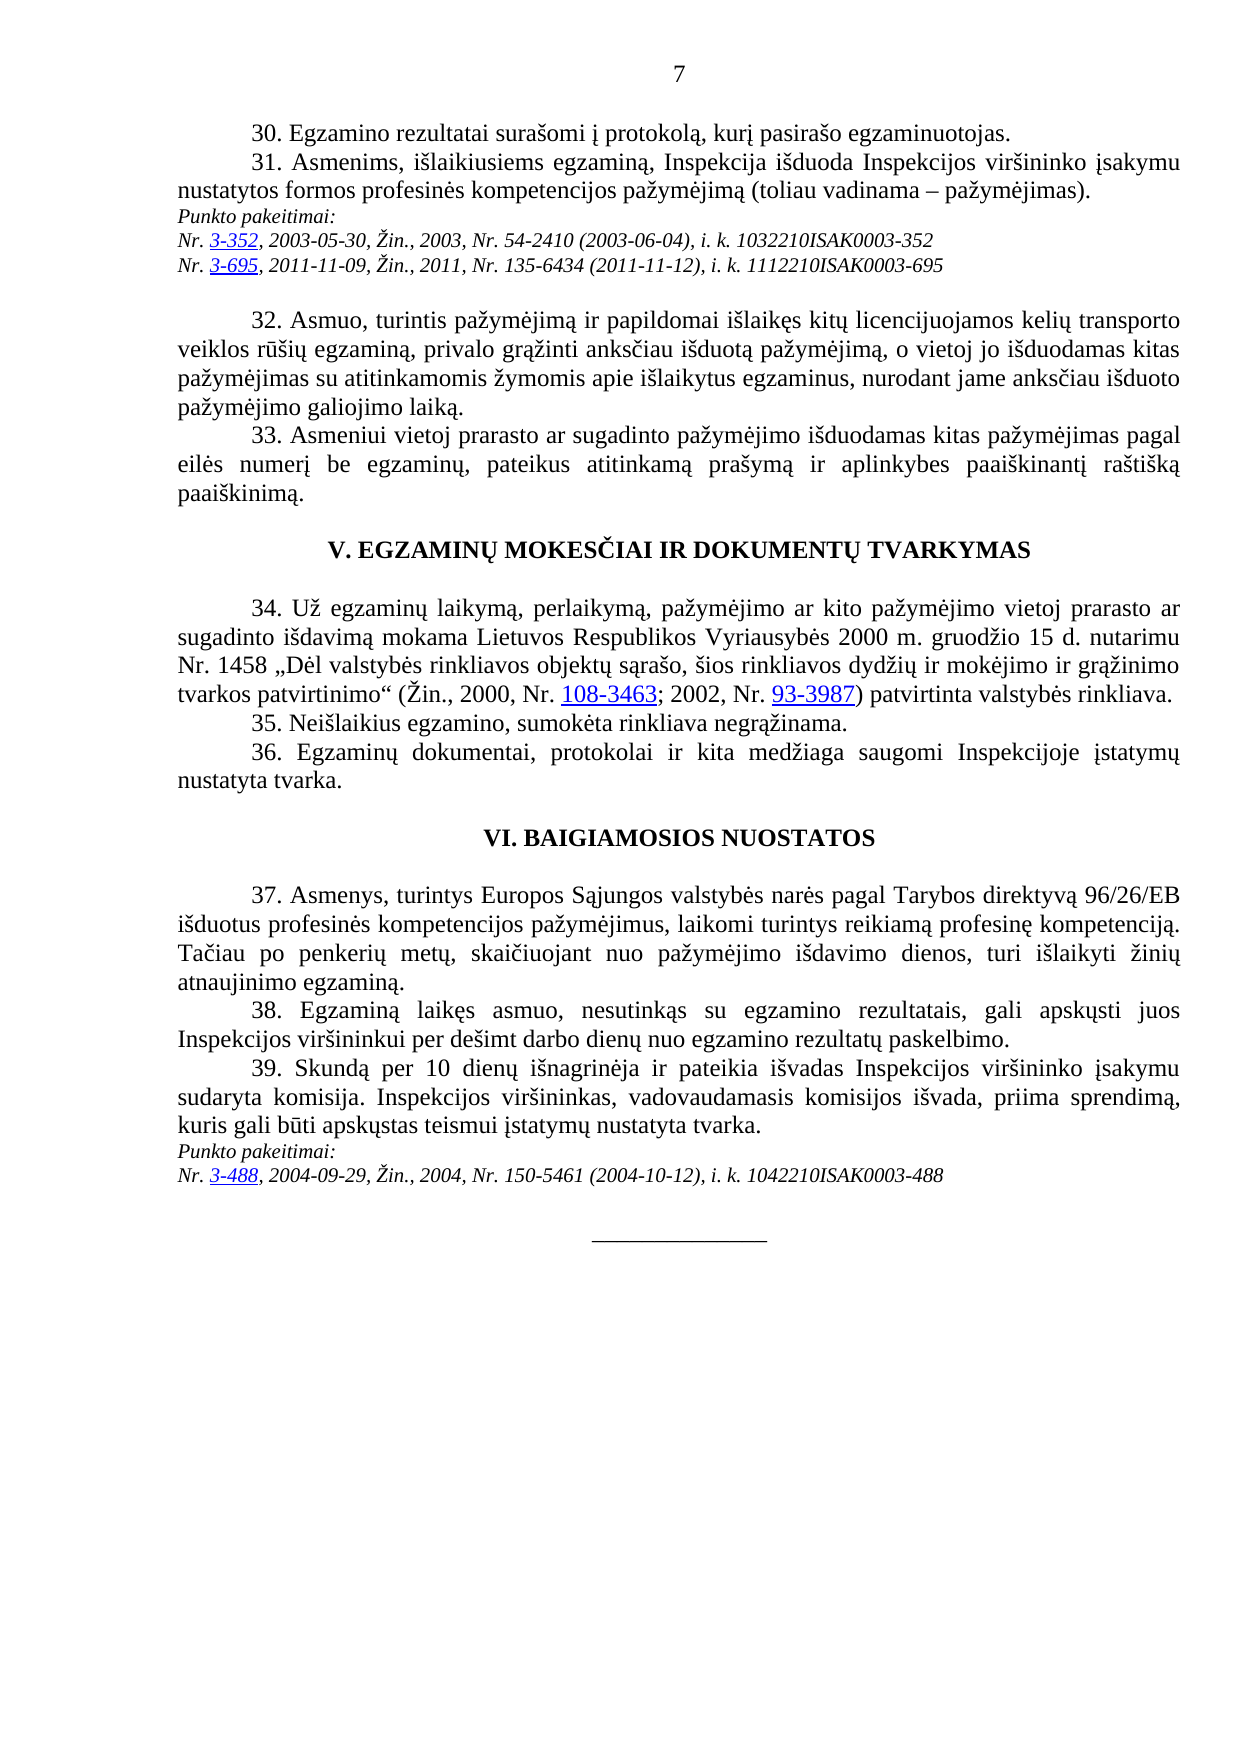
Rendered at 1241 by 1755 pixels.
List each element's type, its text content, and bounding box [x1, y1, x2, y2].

text 33. Asmeniui vietoj prarasto ar sugadinto pažymėjimo išduodamas kitas pažymėjimas pagal eilės numerį be egzaminų, pateikus atitinkamą prašymą ir aplinkybes paaiškinantį raštišką paaiškinimą. [177, 420, 1181, 507]
text Punkto pakeitimai: [177, 204, 1181, 228]
text 35. Neišlaikius egzamino, sumokėta rinkliava negrąžinama. [177, 708, 1181, 737]
text 34. Už egzaminų laikymą, perlaikymą, pažymėjimo ar kito pažymėjimo vietoj prarasto ar sugadinto išdavimą mokama Lietuvos Respublikos Vyriausybės 2000 m. gruodžio 15 d. nutarimu Nr. 1458 „Dėl valstybės rinkliavos objektų sąrašo, šios rinkliavos dydžių ir mokėjimo ir grąžinimo tvarkos patvirtinimo“ (Žin., 2000, Nr. 108-3463; 2002, Nr. 93-3987) patvirtinta valstybės rinkliava. [177, 593, 1181, 708]
text 31. Asmenims, išlaikiusiems egzaminą, Inspekcija išduoda Inspekcijos viršininko įsakymu nustatytos formos profesinės kompetencijos pažymėjimą (toliau vadinama – pažymėjimas). [177, 147, 1181, 204]
text 38. Egzaminą laikęs asmuo, nesutinkąs su egzamino rezultatais, gali apskųsti juos Inspekcijos viršininkui per dešimt darbo dienų nuo egzamino rezultatų paskelbimo. [177, 995, 1181, 1053]
text 36. Egzaminų dokumentai, protokolai ir kita medžiaga saugomi Inspekcijoje įstatymų nustatyta tvarka. [177, 737, 1181, 794]
text Nr. 3-695, 2011-11-09, Žin., 2011, Nr. 135-6434 (2011-11-12), i. k. 1112210ISAK0003-695 [177, 252, 1181, 277]
text VI. BAIGIAMOSIOS NUOSTATOS [177, 823, 1181, 852]
text 37. Asmenys, turintys Europos Sąjungos valstybės narės pagal Tarybos direktyvą 96/26/EB išduotus profesinės kompetencijos pažymėjimus, laikomi turintys reikiamą profesinę kompetenciją. Tačiau po penkerių metų, skaičiuojant nuo pažymėjimo išdavimo dienos, turi išlaikyti žinių atnaujinimo egzaminą. [177, 880, 1181, 995]
text V. EGZAMINŲ MOKESČIAI IR DOKUMENTŲ TVARKYMAS [177, 535, 1181, 564]
text Nr. 3-352, 2003-05-30, Žin., 2003, Nr. 54-2410 (2003-06-04), i. k. 1032210ISAK0003-352 [177, 228, 1181, 252]
text Punkto pakeitimai: [177, 1139, 1181, 1163]
text ______________ [177, 1216, 1181, 1245]
text Nr. 3-488, 2004-09-29, Žin., 2004, Nr. 150-5461 (2004-10-12), i. k. 1042210ISAK0003-488 [177, 1163, 1181, 1187]
text 30. Egzamino rezultatai surašomi į protokolą, kurį pasirašo egzaminuotojas. [177, 118, 1181, 147]
text 39. Skundą per 10 dienų išnagrinėja ir pateikia išvadas Inspekcijos viršininko įsakymu sudaryta komisija. Inspekcijos viršininkas, vadovaudamasis komisijos išvada, priima sprendimą, kuris gali būti apskųstas teismui įstatymų nustatyta tvarka. [177, 1053, 1181, 1139]
text 32. Asmuo, turintis pažymėjimą ir papildomai išlaikęs kitų licencijuojamos kelių transporto veiklos rūšių egzaminą, privalo grąžinti anksčiau išduotą pažymėjimą, o vietoj jo išduodamas kitas pažymėjimas su atitinkamomis žymomis apie išlaikytus egzaminus, nurodant jame anksčiau išduoto pažymėjimo galiojimo laiką. [177, 305, 1181, 420]
